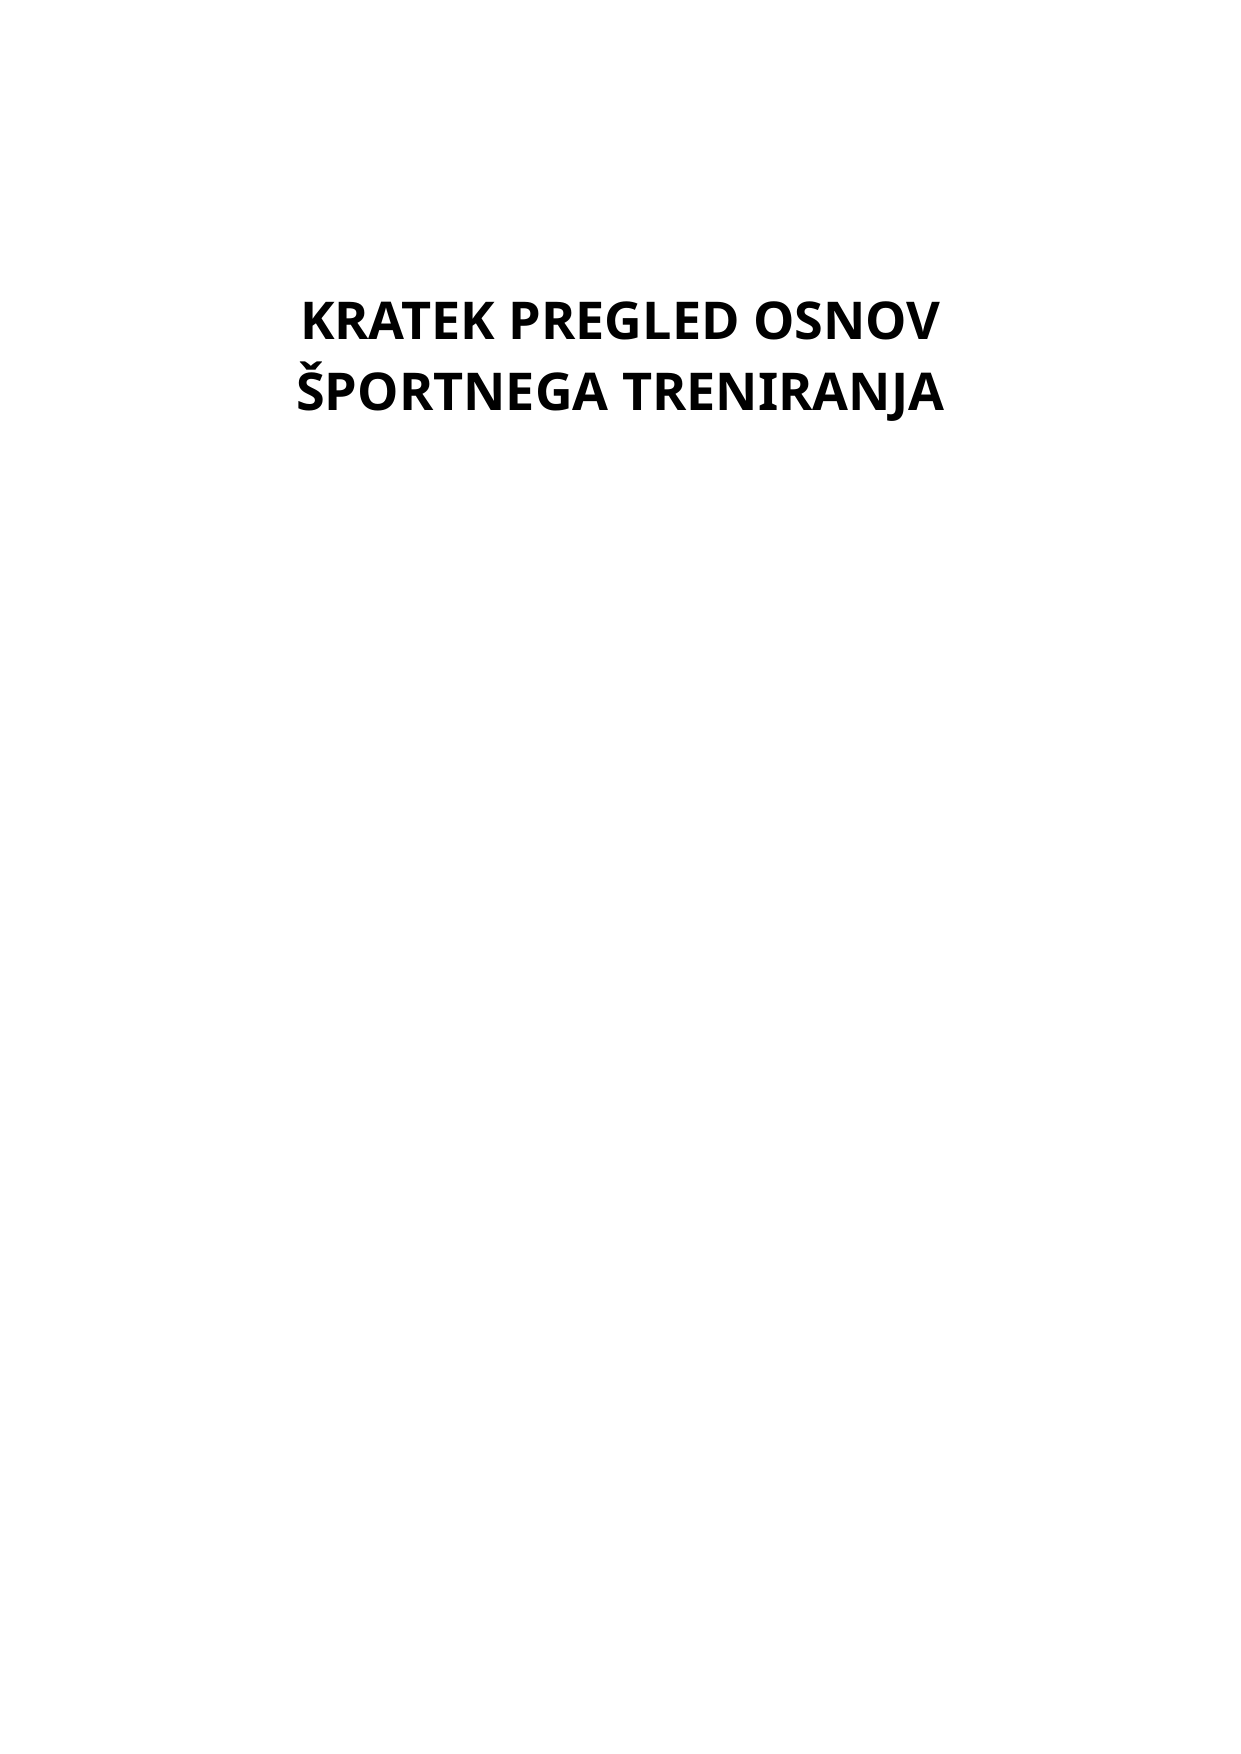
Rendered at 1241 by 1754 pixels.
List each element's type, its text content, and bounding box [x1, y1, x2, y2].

text KRATEK PREGLED OSNOV ŠPORTNEGA TRENIRANJA [148, 284, 1092, 426]
